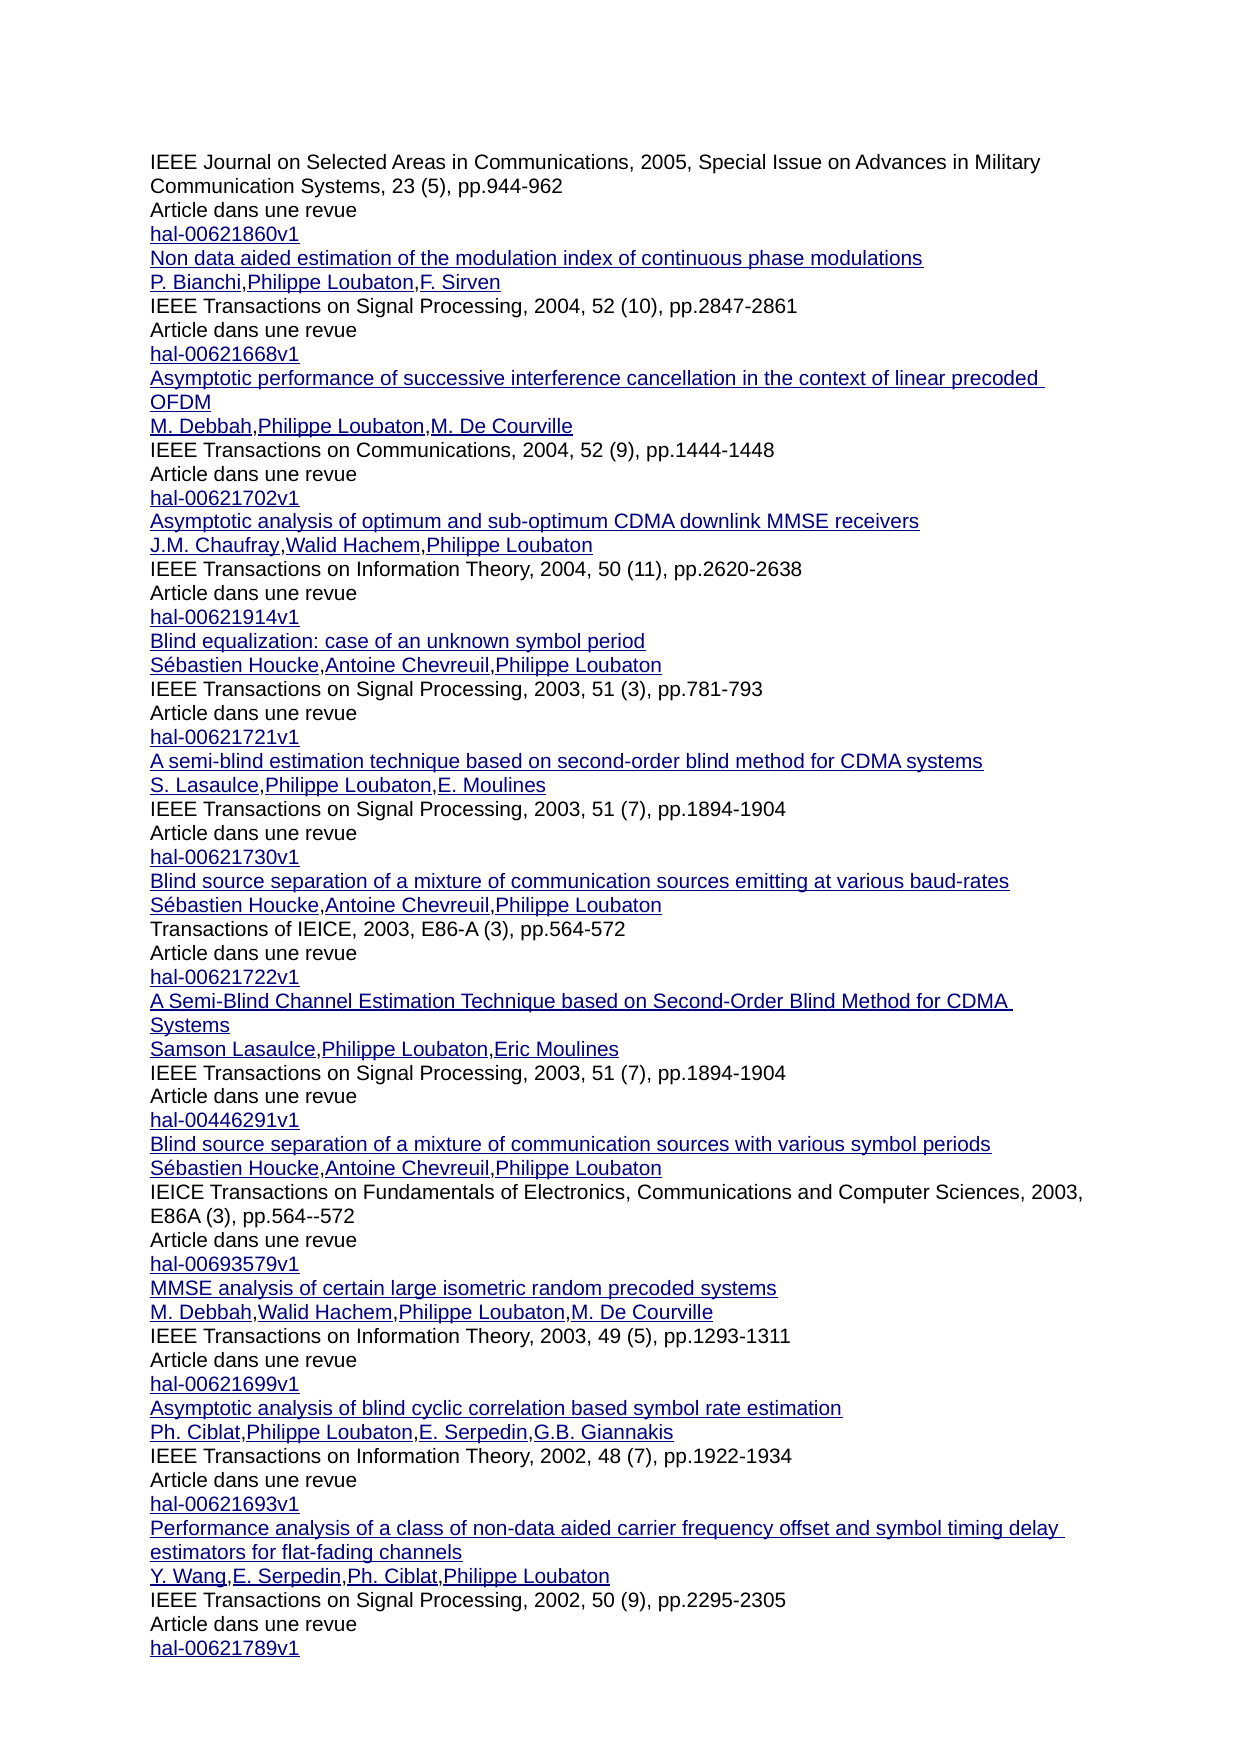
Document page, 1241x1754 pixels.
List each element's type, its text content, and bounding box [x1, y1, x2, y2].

table_cell Blind equalization: case of an unknown symbol period Sébastien Houcke,Antoine Chevreuil,Philippe Loubaton IEEE Transactions on Signal Processing, 2003, 51 (3), pp.781-793 Article dans une revue hal-00621721v1 [150, 629, 1090, 749]
table_cell Non data aided estimation of the modulation index of continuous phase modulations P. Bianchi,Philippe Loubaton,F. Sirven IEEE Transactions on Signal Processing, 2004, 52 (10), pp.2847-2861 Article dans une revue hal-00621668v1 [150, 246, 1090, 366]
table_cell A semi-blind estimation technique based on second-order blind method for CDMA systems S. Lasaulce,Philippe Loubaton,E. Moulines IEEE Transactions on Signal Processing, 2003, 51 (7), pp.1894-1904 Article dans une revue hal-00621730v1 [150, 749, 1090, 869]
table_cell IEEE Journal on Selected Areas in Communications, 2005, Special Issue on Advances in Military Communication Systems, 23 (5), pp.944-962 Article dans une revue hal-00621860v1 [150, 150, 1090, 246]
table_cell MMSE analysis of certain large isometric random precoded systems M. Debbah,Walid Hachem,Philippe Loubaton,M. De Courville IEEE Transactions on Information Theory, 2003, 49 (5), pp.1293-1311 Article dans une revue hal-00621699v1 [150, 1276, 1090, 1396]
table_cell A Semi-Blind Channel Estimation Technique based on Second-Order Blind Method for CDMA Systems Samson Lasaulce,Philippe Loubaton,Eric Moulines IEEE Transactions on Signal Processing, 2003, 51 (7), pp.1894-1904 Article dans une revue hal-00446291v1 [150, 989, 1090, 1132]
table_cell Performance analysis of a class of non-data aided carrier frequency offset and symbol timing delay estimators for flat-fading channels Y. Wang,E. Serpedin,Ph. Ciblat,Philippe Loubaton IEEE Transactions on Signal Processing, 2002, 50 (9), pp.2295-2305 Article dans une revue hal-00621789v1 [150, 1516, 1090, 1659]
table_cell Asymptotic analysis of blind cyclic correlation based symbol rate estimation Ph. Ciblat,Philippe Loubaton,E. Serpedin,G.B. Giannakis IEEE Transactions on Information Theory, 2002, 48 (7), pp.1922-1934 Article dans une revue hal-00621693v1 [150, 1396, 1090, 1516]
table_cell Blind source separation of a mixture of communication sources with various symbol periods Sébastien Houcke,Antoine Chevreuil,Philippe Loubaton IEICE Transactions on Fundamentals of Electronics, Communications and Computer Sciences, 2003, E86A (3), pp.564--572 Article dans une revue hal-00693579v1 [150, 1132, 1090, 1276]
table_cell Asymptotic performance of successive interference cancellation in the context of linear precoded OFDM M. Debbah,Philippe Loubaton,M. De Courville IEEE Transactions on Communications, 2004, 52 (9), pp.1444-1448 Article dans une revue hal-00621702v1 [150, 366, 1090, 509]
table_cell Asymptotic analysis of optimum and sub-optimum CDMA downlink MMSE receivers J.M. Chaufray,Walid Hachem,Philippe Loubaton IEEE Transactions on Information Theory, 2004, 50 (11), pp.2620-2638 Article dans une revue hal-00621914v1 [150, 509, 1090, 629]
table_cell Blind source separation of a mixture of communication sources emitting at various baud-rates Sébastien Houcke,Antoine Chevreuil,Philippe Loubaton Transactions of IEICE, 2003, E86-A (3), pp.564-572 Article dans une revue hal-00621722v1 [150, 869, 1090, 988]
